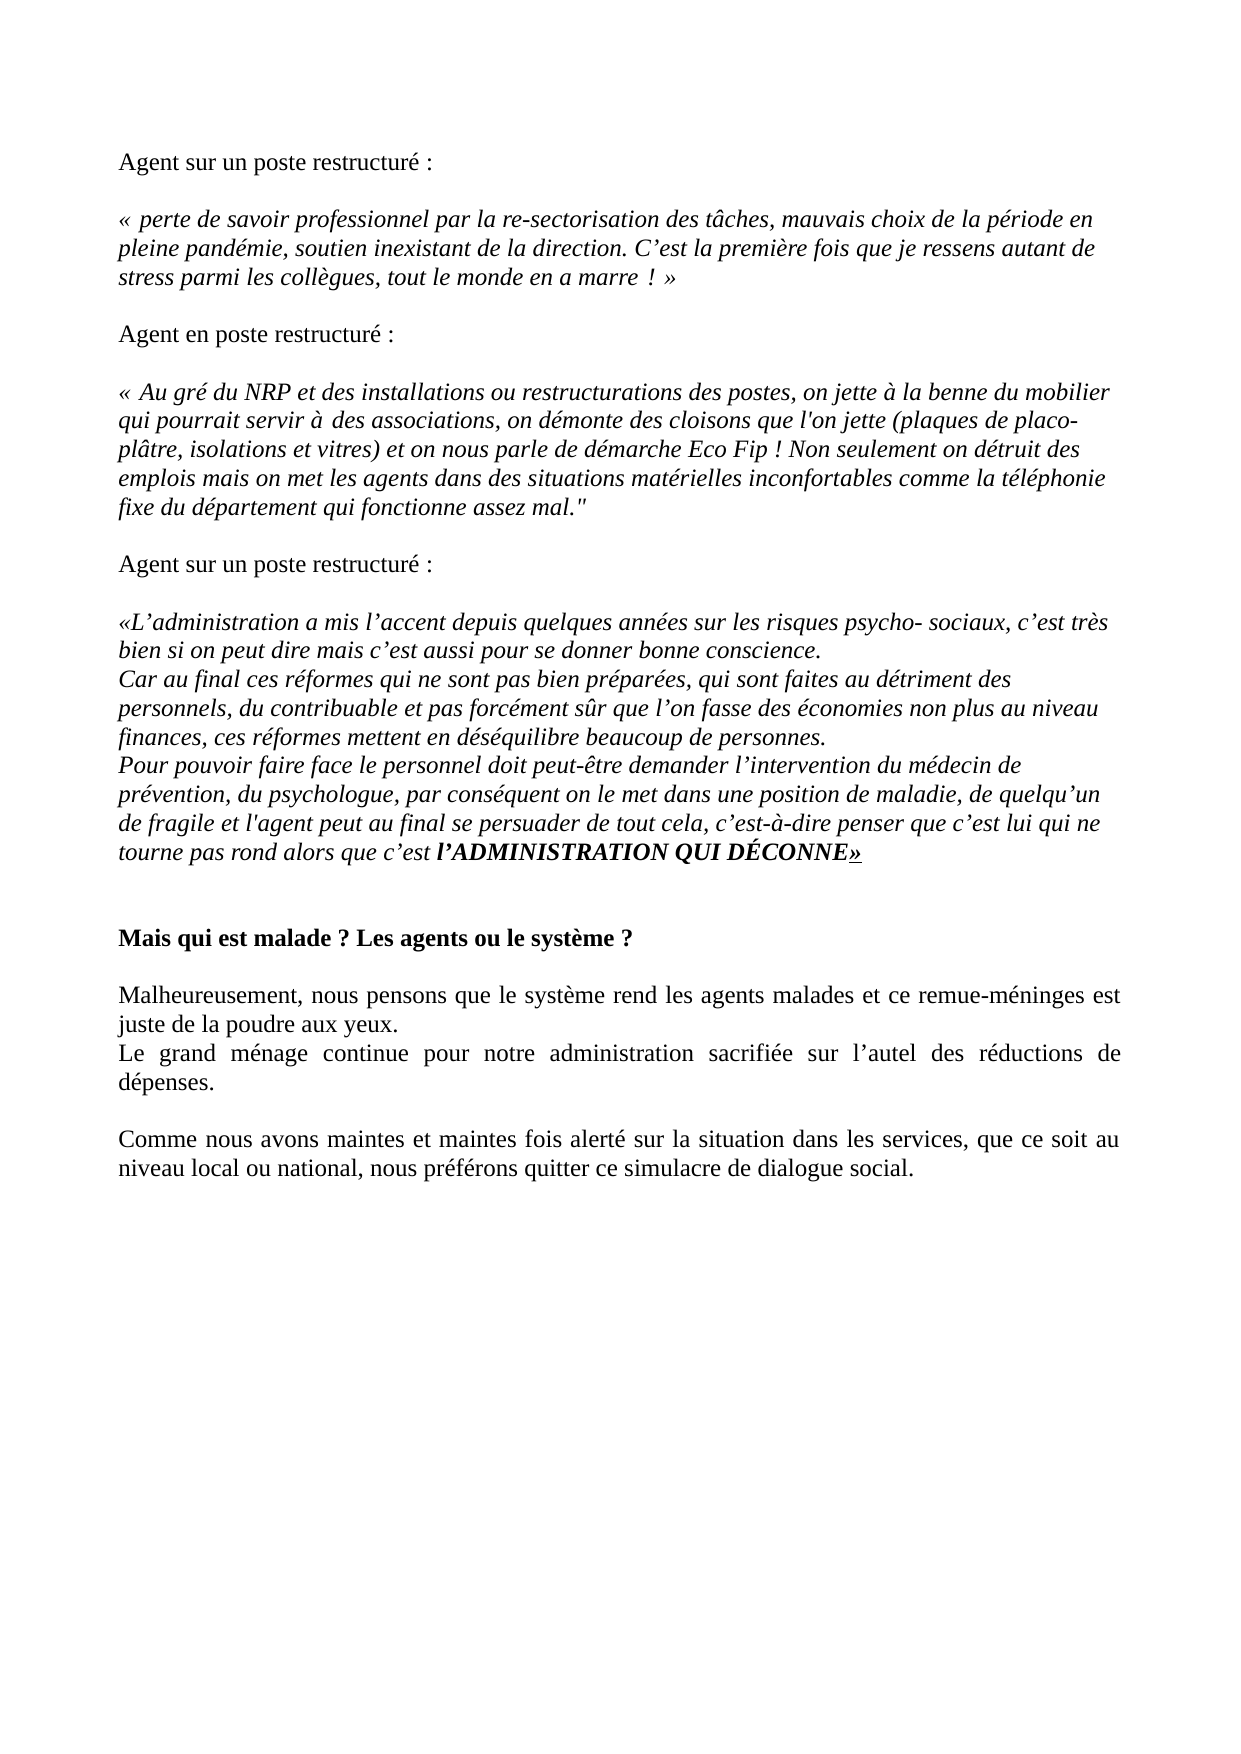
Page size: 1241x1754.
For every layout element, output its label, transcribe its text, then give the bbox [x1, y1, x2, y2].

text Comme nous avons maintes et maintes fois alerté sur la situation dans les services, que ce soit au niveau local ou national, nous préférons quitter ce simulacre de dialogue social. [118, 1124, 1122, 1182]
text Pour pouvoir faire face le personnel doit peut-être demander l’intervention du médecin de prévention, du psychologue, par conséquent on le met dans une position de maladie, de quelqu’un de fragile et l'agent peut au final se persuader de tout cela, c’est-à-dire penser que c’est lui qui ne tourne pas rond alors que c’est l’ADMINISTRATION QUI DÉCONNE» [118, 751, 1122, 894]
text Mais qui est malade ? Les agents ou le système ? [118, 923, 1122, 952]
text Le grand ménage continue pour notre administration sacrifiée sur l’autel des réductions de dépenses. [118, 1038, 1122, 1096]
text Agent sur un poste restructuré : [118, 147, 1122, 176]
text «L’administration a mis l’accent depuis quelques années sur les risques psycho- sociaux, c’est très bien si on peut dire mais c’est aussi pour se donner bonne conscience. Car au final ces réformes qui ne sont pas bien préparées, qui sont faites au détriment des personnels, du contribuable et pas forcément sûr que l’on fasse des économies non plus au niveau finances, ces réformes mettent en déséquilibre beaucoup de personnes. [118, 607, 1122, 751]
text Agent sur un poste restructuré : [118, 549, 1122, 578]
text Malheureusement, nous pensons que le système rend les agents malades et ce remue-méninges est juste de la poudre aux yeux. [118, 981, 1122, 1038]
text « Au gré du NRP et des installations ou restructurations des postes, on jette à la benne du mobilier qui pourrait servir à des associations, on démonte des cloisons que l'on jette (plaques de placo-plâtre, isolations et vitres) et on nous parle de démarche Eco Fip ! Non seulement on détruit des emplois mais on met les agents dans des situations matérielles inconfortables comme la téléphonie fixe du département qui fonctionne assez mal." [118, 377, 1122, 521]
text Agent en poste restructuré : [118, 319, 1122, 348]
text « perte de savoir professionnel par la re-sectorisation des tâches, mauvais choix de la période en pleine pandémie, soutien inexistant de la direction. C’est la première fois que je ressens autant de stress parmi les collègues, tout le monde en a marre ! » [118, 204, 1122, 291]
